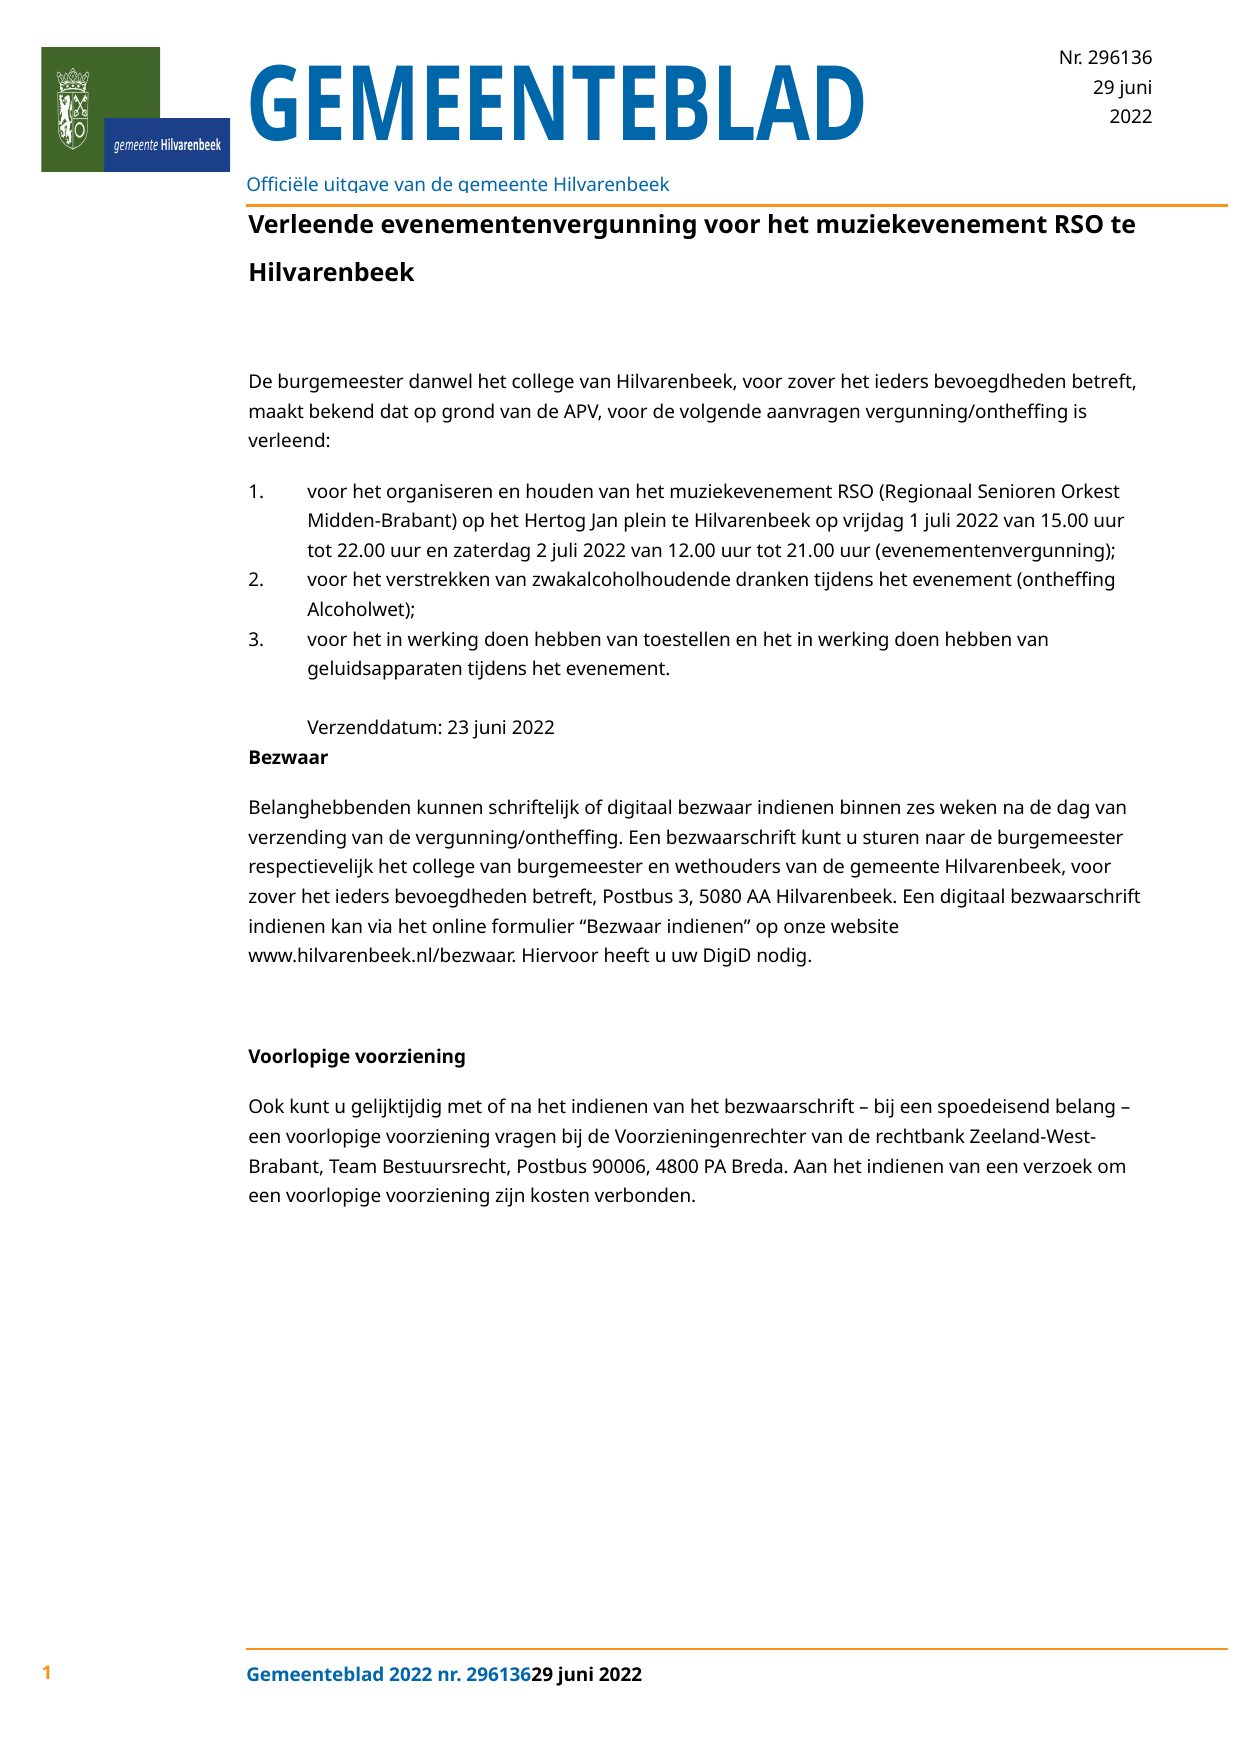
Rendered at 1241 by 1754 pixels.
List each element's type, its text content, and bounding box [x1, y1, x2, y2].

list voor het organiseren en houden van het muziekevenement RSO (Regionaal Senioren Orkest Midden-Brabant) op het Hertog Jan plein te Hilvarenbeek op vrijdag 1 juli 2022 van 15.00 uur tot 22.00 uur en zaterdag 2 juli 2022 van 12.00 uur tot 21.00 uur (evenementenvergunning); [248, 478, 1152, 563]
text Verleende evenementenvergunning voor het muziekevenement RSO te Hilvarenbeek [248, 207, 1152, 288]
text Voorlopige voorziening [248, 1043, 1152, 1069]
text Bezwaar [248, 744, 1152, 770]
list voor het in werking doen hebben van toestellen en het in werking doen hebben van geluidsapparaten tijdens het evenement. [248, 626, 1152, 681]
picture [41, 47, 231, 172]
list voor het verstrekken van zwakalcoholhoudende dranken tijdens het evenement (ontheffing Alcoholwet); [248, 567, 1152, 622]
text Ook kunt u gelijktijdig met of na het indienen van het bezwaarschrift – bij een spoedeisend belang – een voorlopige voorziening vragen bij de Voorzieningenrechter van de rechtbank Zeeland-West-Brabant, Team Bestuursrecht, Postbus 90006, 4800 PA Breda. Aan het indienen van een verzoek om een voorlopige voorziening zijn kosten verbonden. [248, 1094, 1152, 1208]
text Belanghebbenden kunnen schriftelijk of digitaal bezwaar indienen binnen zes weken na de dag van verzending van de vergunning/ontheffing. Een bezwaarschrift kunt u sturen naar de burgemeester respectievelijk het college van burgemeester en wethouders van de gemeente Hilvarenbeek, voor zover het ieders bevoegdheden betreft, Postbus 3, 5080 AA Hilvarenbeek. Een digitaal bezwaarschrift indienen kan via het online formulier “Bezwaar indienen” op onze website www.hilvarenbeek.nl/bezwaar. Hiervoor heeft u uw DigiD nodig. [248, 794, 1152, 968]
list Verzenddatum: 23 juni 2022 [248, 714, 1152, 740]
text De burgemeester danwel het college van Hilvarenbeek, voor zover het ieders bevoegdheden betreft, maakt bekend dat op grond van de APV, voor de volgende aanvragen vergunning/ontheffing is verleend: [248, 368, 1152, 453]
